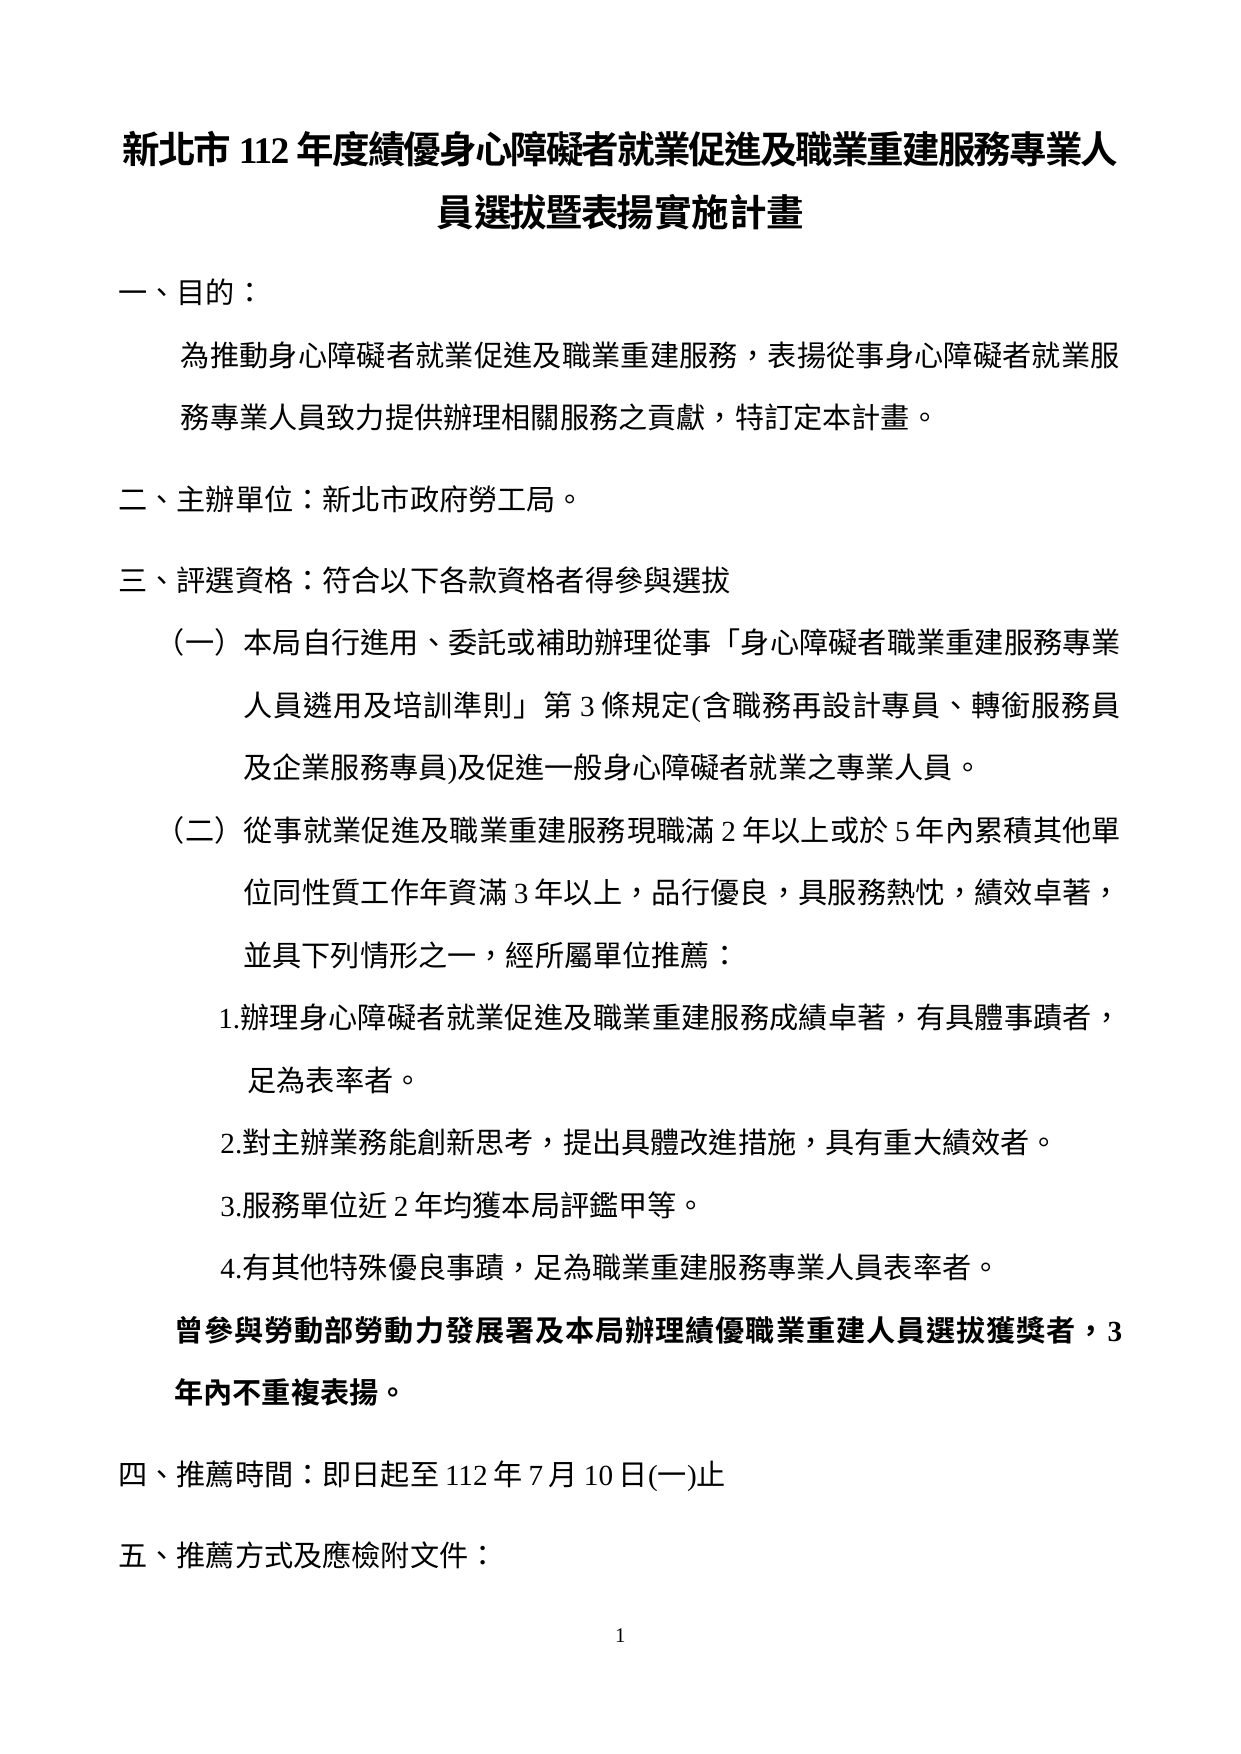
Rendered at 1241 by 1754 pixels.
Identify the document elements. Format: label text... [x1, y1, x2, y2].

text 四、推薦時間：即日起至112年7月10日(一)止 [118, 1431, 1122, 1493]
text （二）從事就業促進及職業重建服務現職滿2年以上或於5年內累積其他單位同性質工作年資滿3年以上，品行優良，具服務熱忱，績效卓著，並具下列情形之一，經所屬單位推薦： [156, 787, 1122, 974]
text （一）本局自行進用、委託或補助辦理從事「身心障礙者職業重建服務專業人員遴用及培訓準則」第3條規定(含職務再設計專員、轉銜服務員及企業服務專員)及促進一般身心障礙者就業之專業人員。 [156, 599, 1122, 787]
text 三、評選資格：符合以下各款資格者得參與選拔 [118, 537, 1122, 599]
text 4.有其他特殊優良事蹟，足為職業重建服務專業人員表率者。 [118, 1224, 1122, 1287]
text 1.辦理身心障礙者就業促進及職業重建服務成績卓著，有具體事蹟者，足為表率者。 [218, 974, 1122, 1099]
text 新北市112年度績優身心障礙者就業促進及職業重建服務專業人員選拔暨表揚實施計畫 [118, 106, 1122, 231]
text 五、推薦方式及應檢附文件： [118, 1512, 1122, 1574]
text 為推動身心障礙者就業促進及職業重建服務，表揚從事身心障礙者就業服務專業人員致力提供辦理相關服務之貢獻，特訂定本計畫。 [181, 312, 1122, 437]
text 一、目的： [118, 249, 1122, 312]
text 二、主辦單位：新北市政府勞工局。 [118, 456, 1122, 518]
text 2.對主辦業務能創新思考，提出具體改進措施，具有重大績效者。 [118, 1099, 1122, 1162]
text 曾參與勞動部勞動力發展署及本局辦理績優職業重建人員選拔獲獎者，3年內不重複表揚。 [174, 1287, 1122, 1412]
text 3.服務單位近2年均獲本局評鑑甲等。 [118, 1162, 1122, 1224]
